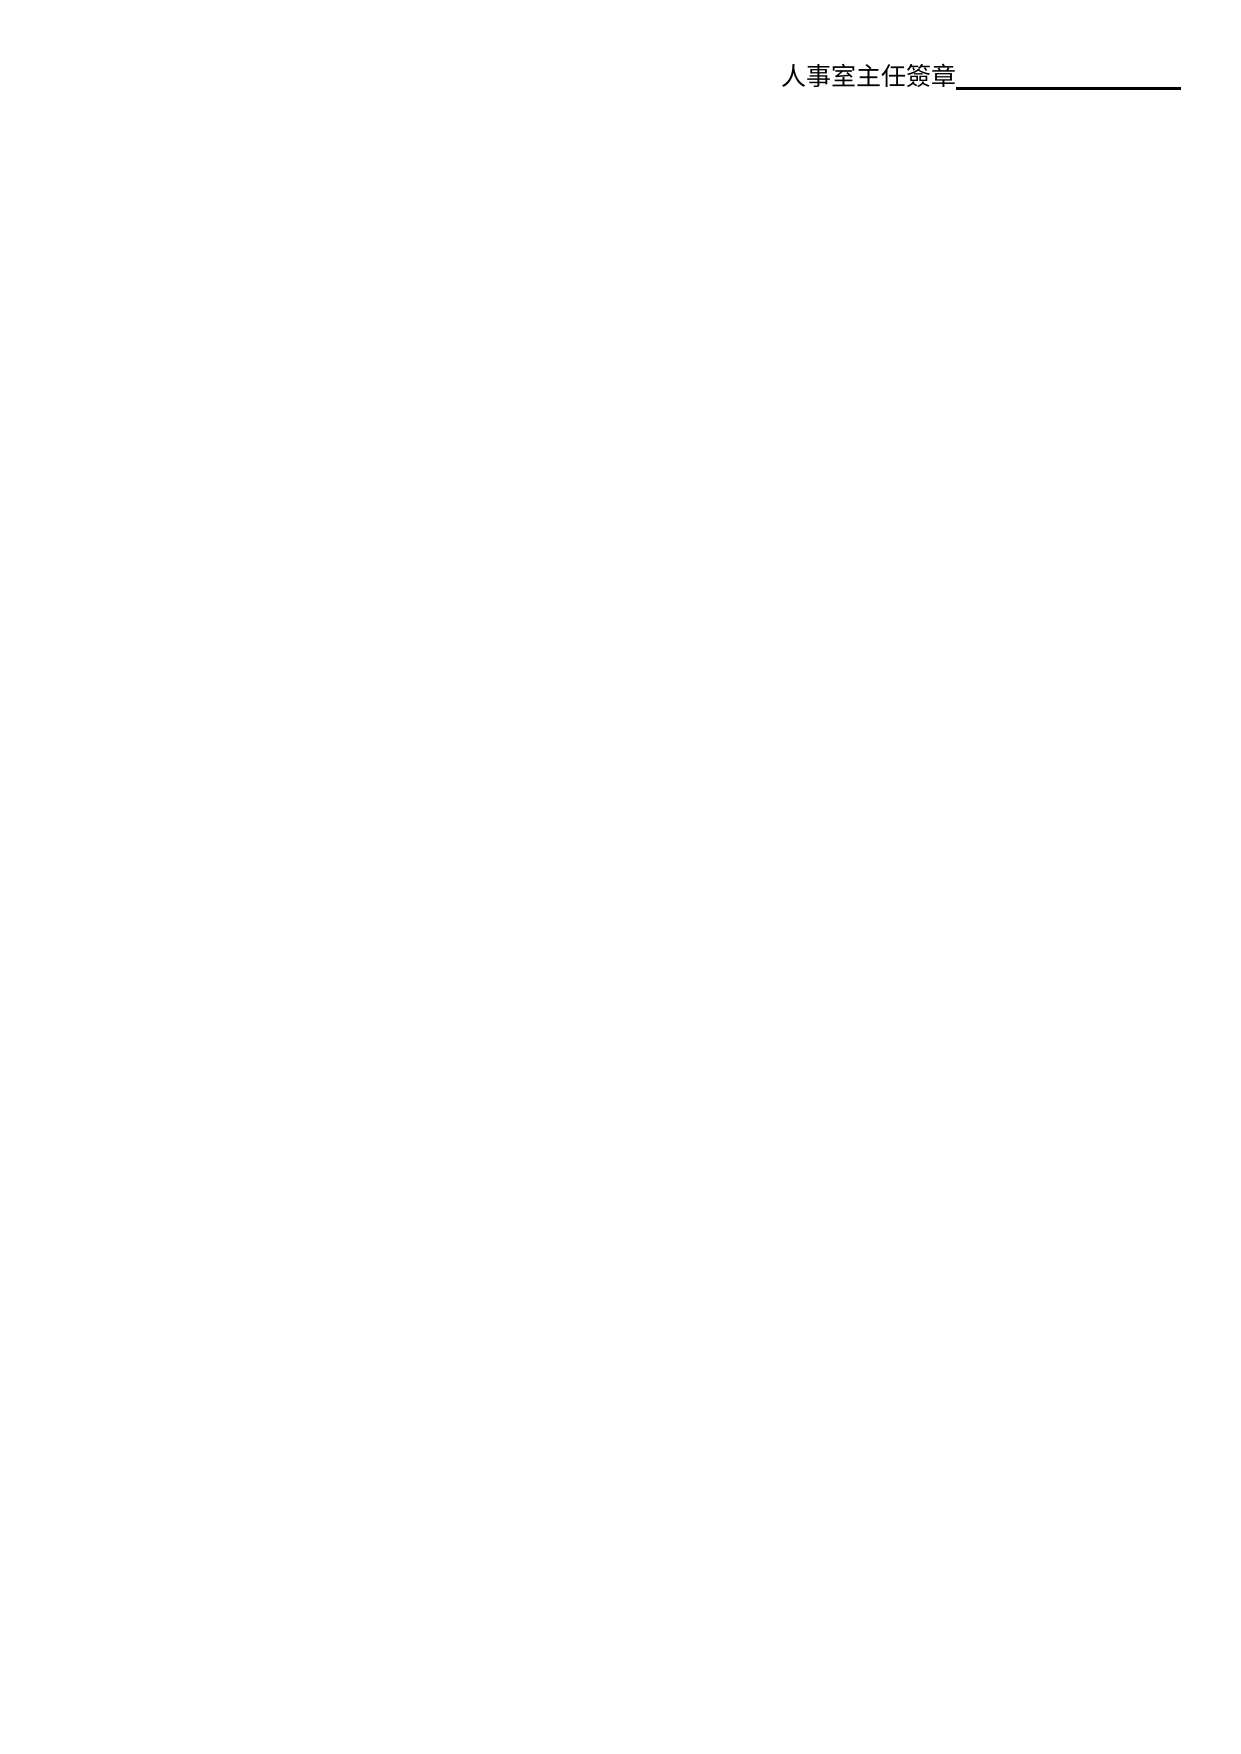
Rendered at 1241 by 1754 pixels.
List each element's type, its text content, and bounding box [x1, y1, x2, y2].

text 人事室主任簽章＿＿＿＿＿＿＿＿＿ [59, 33, 1181, 96]
